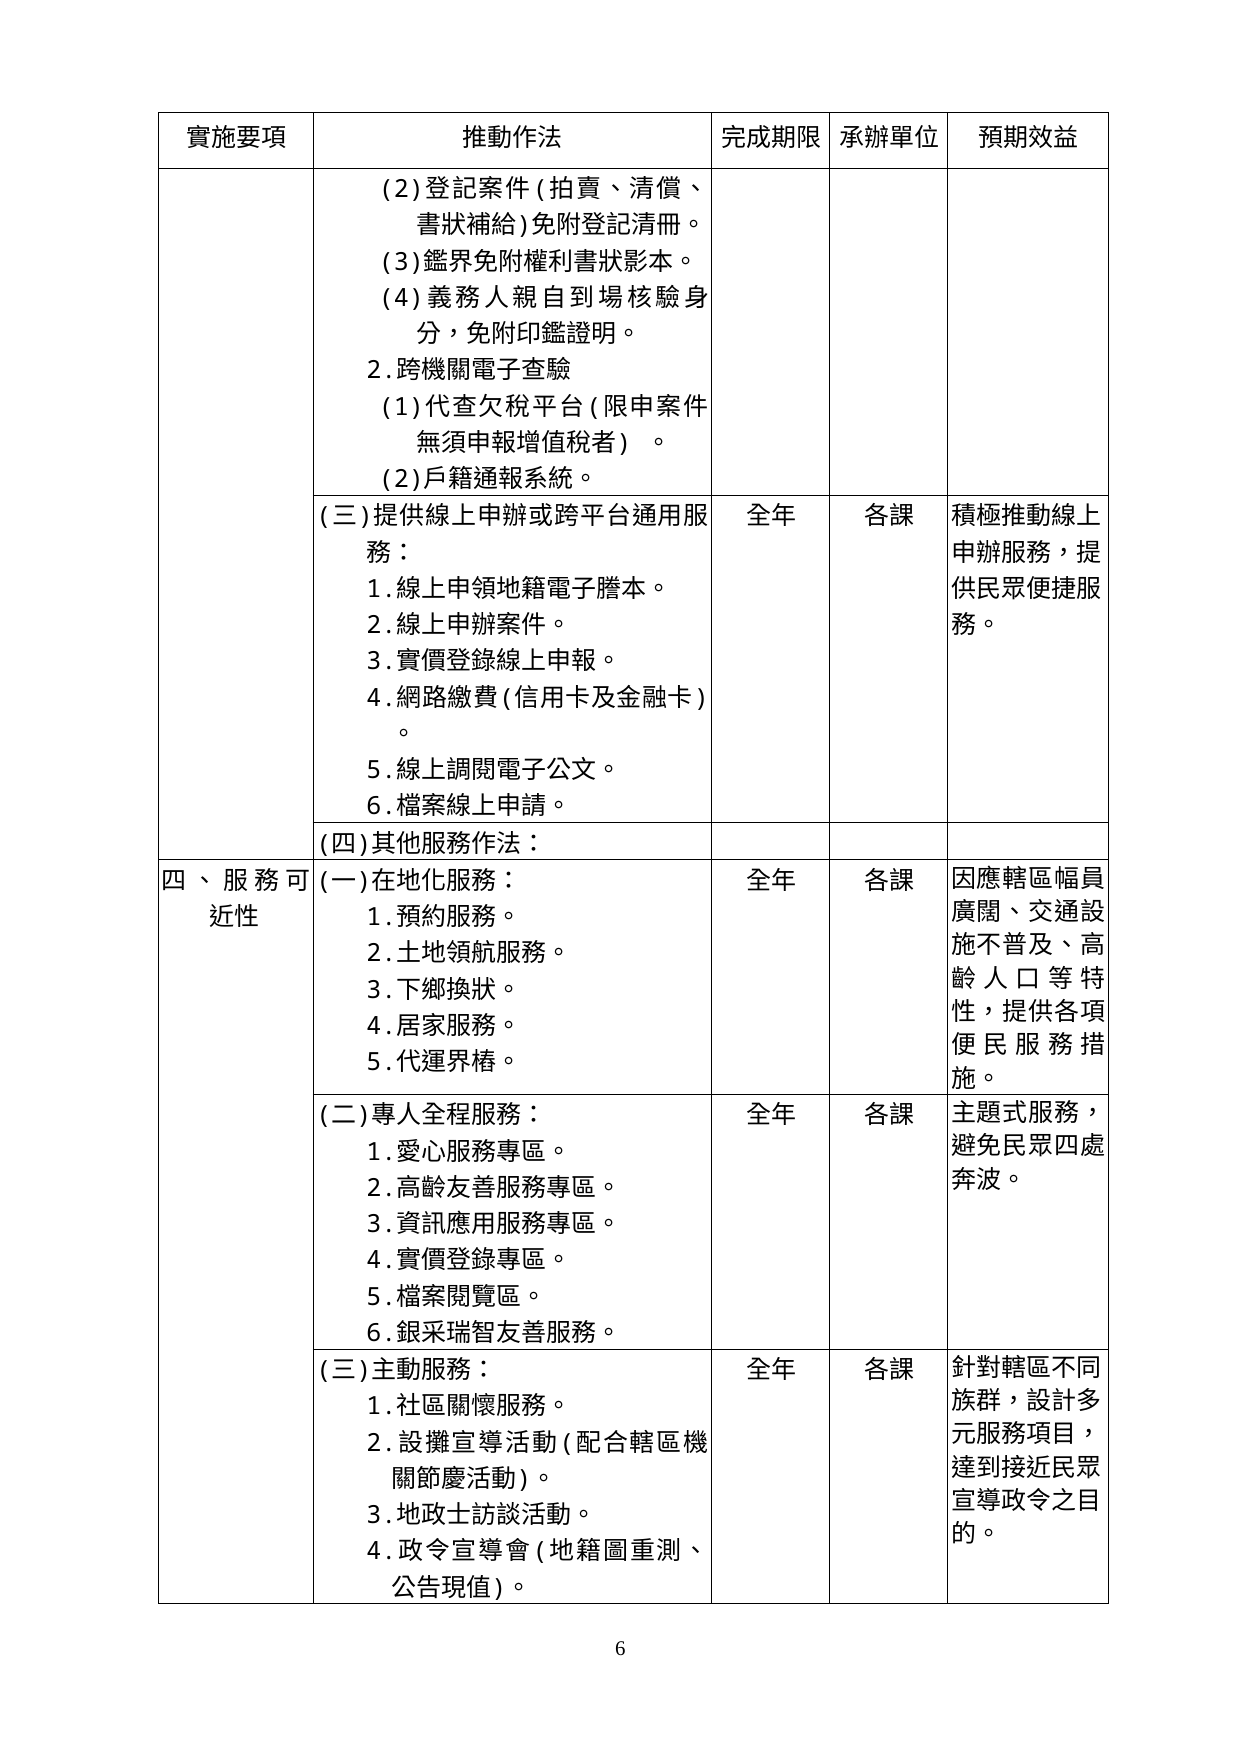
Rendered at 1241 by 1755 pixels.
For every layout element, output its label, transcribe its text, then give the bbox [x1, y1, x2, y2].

table_header 完成期限 [712, 113, 829, 167]
table_cell 全年 [712, 860, 829, 1094]
table_cell 針對轄區不同族群，設計多元服務項目，達到接近民眾宣導政令之目的。 [948, 1350, 1108, 1603]
table_header 實施要項 [159, 113, 313, 167]
table_header 承辦單位 [830, 113, 947, 167]
table_cell 各課 [830, 860, 947, 1094]
table_cell [948, 823, 1108, 859]
table_cell [712, 823, 829, 859]
table_cell 各課 [830, 1095, 947, 1348]
table_cell [948, 169, 1108, 495]
table_cell (三)主動服務： 1.社區關懷服務。 2.設攤宣導活動(配合轄區機關節慶活動)。 3.地政士訪談活動。 4.政令宣導會(地籍圖重測、公告現值)。 [314, 1350, 711, 1603]
table_cell [712, 169, 829, 495]
table_cell 主題式服務，避免民眾四處奔波。 [948, 1095, 1108, 1348]
table_cell 全年 [712, 1350, 829, 1603]
table_cell (2)登記案件(拍賣、清償、書狀補給)免附登記清冊。 (3)鑑界免附權利書狀影本。 (4)義務人親自到場核驗身分，免附印鑑證明。 2.跨機關電子查驗 (1)代查欠稅平台(限申案件無須申報增值稅者) 。 (2)戶籍通報系統。 [314, 169, 711, 495]
table_cell 全年 [712, 1095, 829, 1348]
table_cell 全年 [712, 496, 829, 822]
table_cell 積極推動線上申辦服務，提供民眾便捷服務。 [948, 496, 1108, 822]
table_cell (三)提供線上申辦或跨平台通用服務： 1.線上申領地籍電子謄本。 2.線上申辦案件。 3.實價登錄線上申報。 4.網路繳費(信用卡及金融卡) 。 5.線上調閱電子公文。 6.檔案線上申請。 [314, 496, 711, 822]
table_header 預期效益 [948, 113, 1108, 167]
table_cell [159, 169, 313, 859]
table_cell (一)在地化服務： 1.預約服務。 2.土地領航服務。 3.下鄉換狀。 4.居家服務。 5.代運界樁。 [314, 860, 711, 1094]
table_cell (四)其他服務作法： [314, 823, 711, 859]
table_cell (二)專人全程服務： 1.愛心服務專區。 2.高齡友善服務專區。 3.資訊應用服務專區。 4.實價登錄專區。 5.檔案閱覽區。 6.銀采瑞智友善服務。 [314, 1095, 711, 1348]
table_cell [830, 823, 947, 859]
table_header 推動作法 [314, 113, 711, 167]
table_cell 各課 [830, 496, 947, 822]
table_cell 因應轄區幅員廣闊、交通設施不普及、高齡人口等特性，提供各項便民服務措施。 [948, 860, 1108, 1094]
table_cell 四、服務可近性 [159, 860, 313, 1603]
table_cell [830, 169, 947, 495]
table_cell 各課 [830, 1350, 947, 1603]
